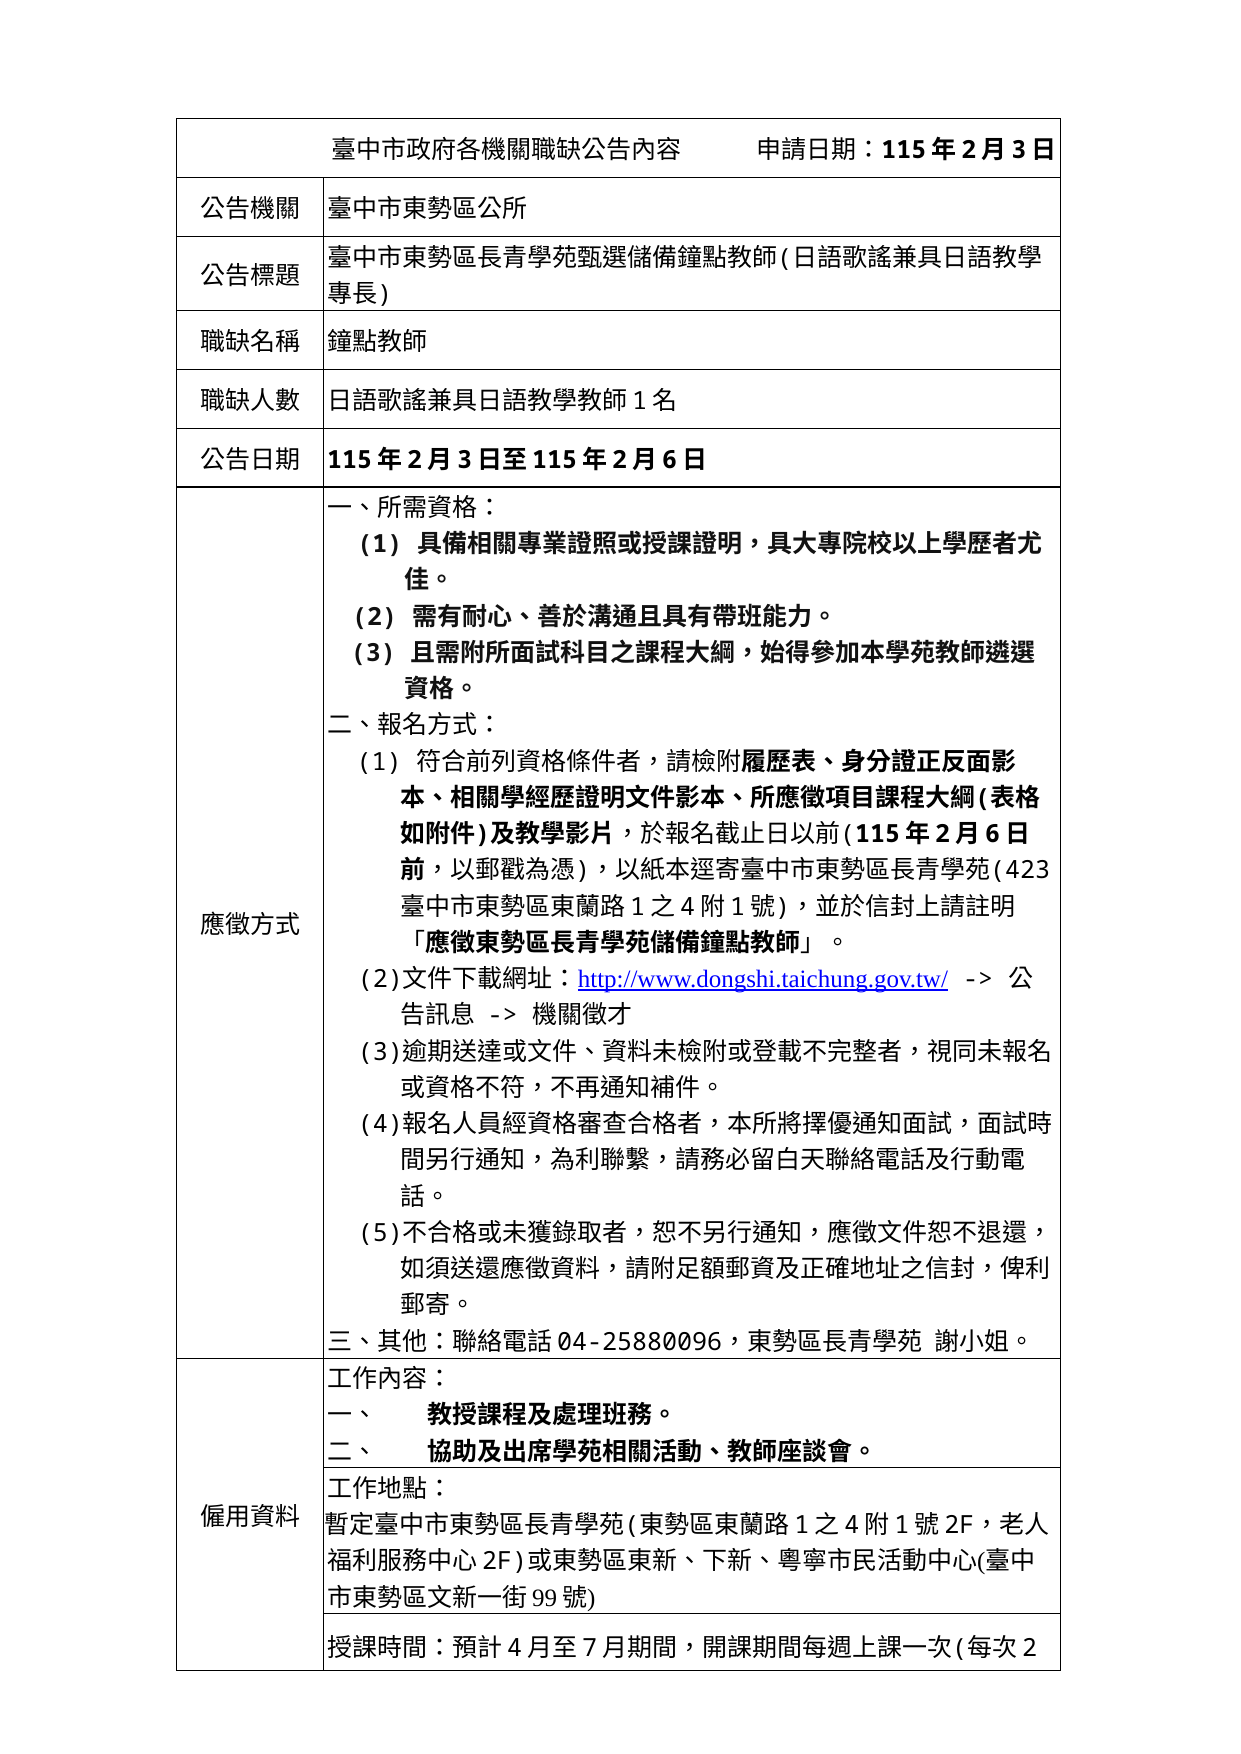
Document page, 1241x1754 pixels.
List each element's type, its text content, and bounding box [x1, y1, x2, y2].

table_cell 日語歌謠兼具日語教學教師1名 [324, 370, 1060, 427]
table_cell 臺中市東勢區公所 [324, 178, 1060, 236]
table_cell 工作內容： 教授課程及處理班務。 協助及出席學苑相關活動、教師座談會。 [324, 1359, 1060, 1467]
table_cell 公告日期 [177, 429, 323, 486]
table_cell 職缺名稱 [177, 311, 323, 368]
table_cell 職缺人數 [177, 370, 323, 427]
table_cell 公告標題 [177, 237, 323, 309]
table_cell 工作地點： 暫定臺中市東勢區長青學苑(東勢區東蘭路1之4附1號2F，老人福利服務中心2F)或東勢區東新、下新、粵寧市民活動中心(臺中市東勢區文新一街99號) [324, 1468, 1060, 1613]
table_cell 臺中市東勢區長青學苑甄選儲備鐘點教師(日語歌謠兼具日語教學專長) [324, 237, 1060, 309]
table_cell 公告機關 [177, 178, 323, 236]
table_cell 應徵方式 [177, 488, 323, 1357]
table_cell 115年2月3日至115年2月6日 [324, 429, 1060, 486]
table_cell 鐘點教師 [324, 311, 1060, 368]
table_cell 授課時間：預計4月至7月期間，開課期間每週上課一次(每次2 [324, 1614, 1060, 1670]
table_cell 僱用資料 [177, 1359, 323, 1670]
table_cell 一、所需資格： (1) 具備相關專業證照或授課證明，具大專院校以上學歷者尤佳。 (2) 需有耐心、善於溝通且具有帶班能力。 (3) 且需附所面試科目之課程大綱，始得參加本學苑教師遴選資格。 二、報名方式： (1) 符合前列資格條件者，請檢附履歷表、身分證正反面影本、相關學經歷證明文件影本、所應徵項目課程大綱(表格如附件)及教學影片，於報名截止日以前(115年2月6日前，以郵戳為憑)，以紙本逕寄臺中市東勢區長青學苑(423臺中市東勢區東蘭路1之4附1號)，並於信封上請註明「應徵東勢區長青學苑儲備鐘點教師」。 (2)文件下載網址：http://www.dongshi.taichung.gov.tw/ -> 公告訊息 -> 機關徵才 (3)逾期送達或文件、資料未檢附或登載不完整者，視同未報名或資格不符，不再通知補件。 (4)報名人員經資格審查合格者，本所將擇優通知面試，面試時間另行通知，為利聯繫，請務必留白天聯絡電話及行動電話。 (5)不合格或未獲錄取者，恕不另行通知，應徵文件恕不退還，如須送還應徵資料，請附足額郵資及正確地址之信封，俾利郵寄。 三、其他：聯絡電話04-25880096，東勢區長青學苑 謝小姐。 [324, 488, 1060, 1357]
table_header 臺中市政府各機關職缺公告內容 申請日期：115年2月3日 [177, 119, 1060, 177]
